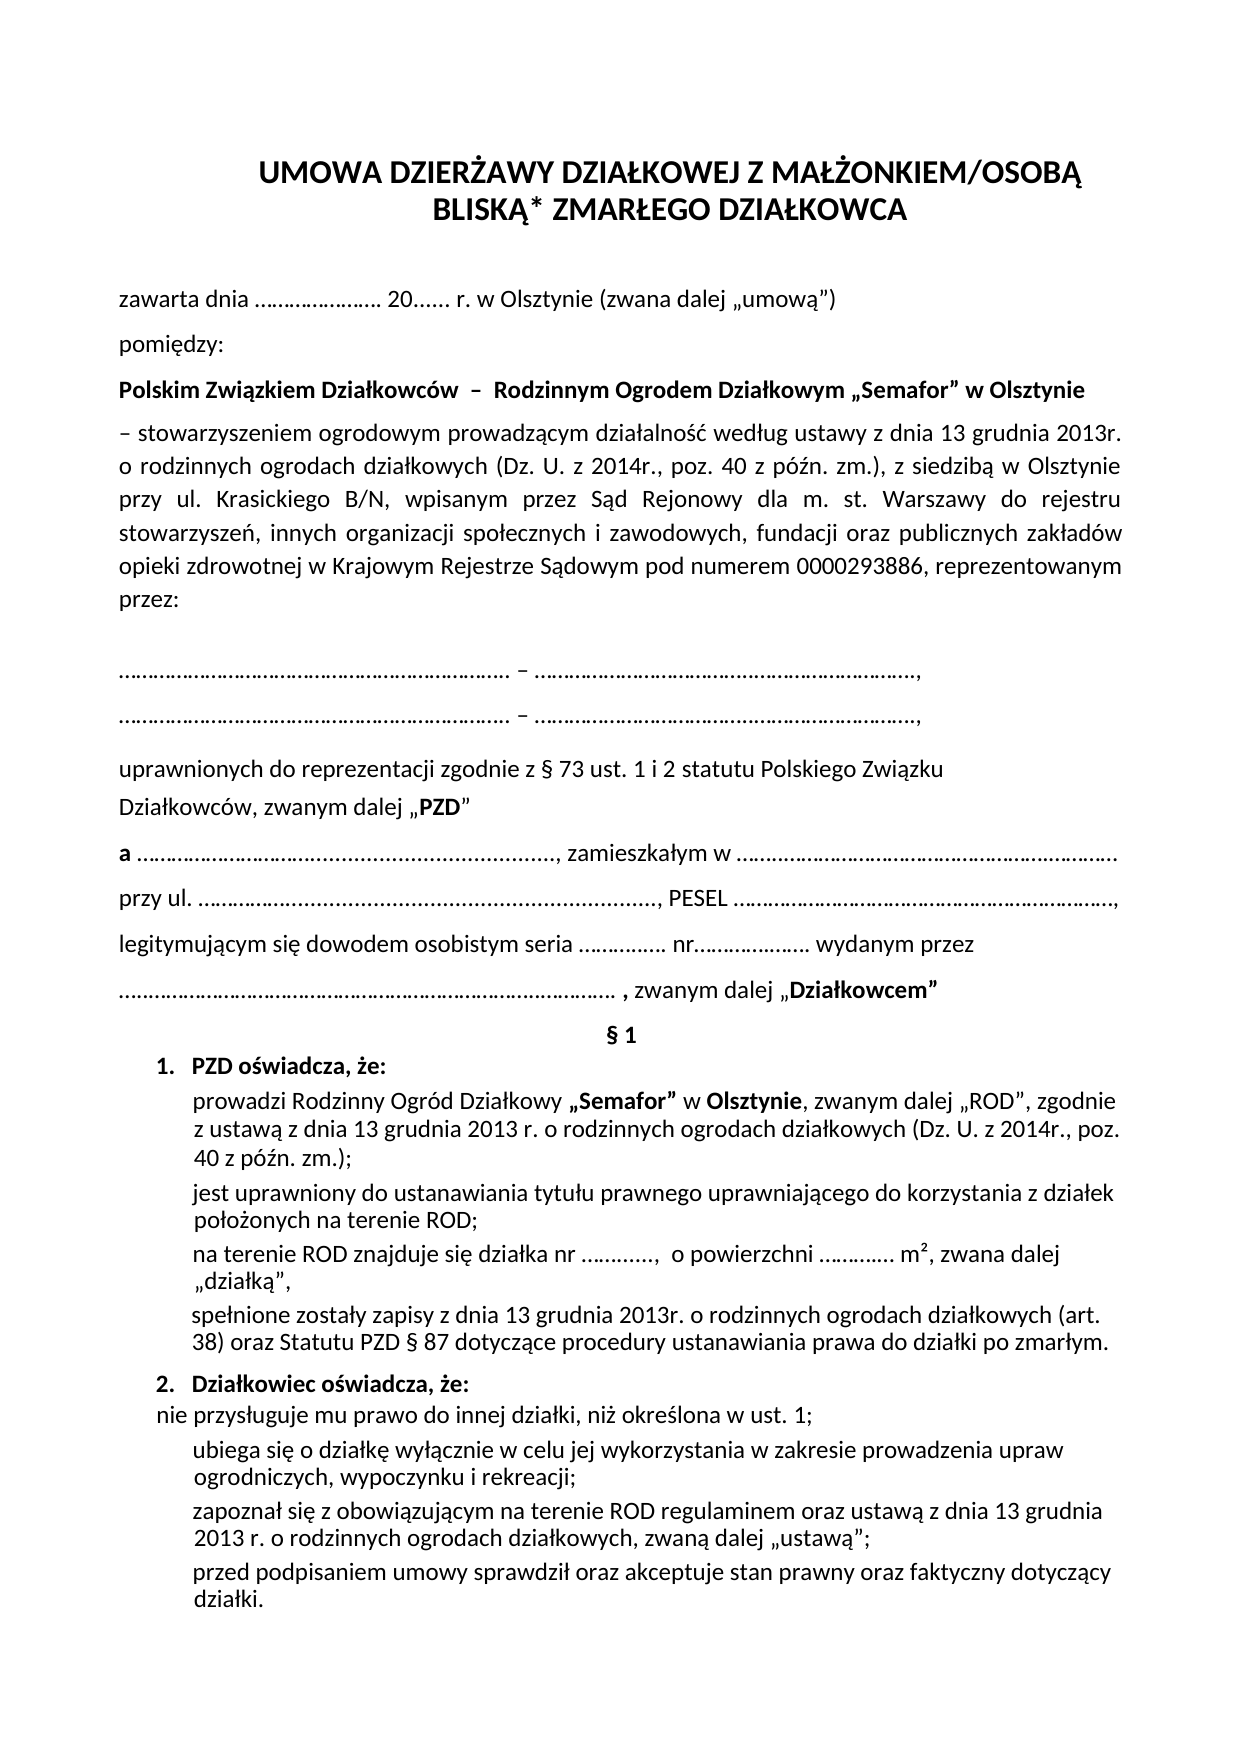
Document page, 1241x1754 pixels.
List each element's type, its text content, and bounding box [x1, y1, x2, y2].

text na terenie ROD znajduje się działka nr ……......, o powierzchni ……….… m², zwana dalej „działką”, [192, 1241, 1123, 1294]
text zapoznał się z obowiązującym na terenie ROD regulaminem oraz ustawą z dnia 13 grudnia 2013 r. o rodzinnych ogrodach działkowych, zwaną dalej „ustawą”; [192, 1498, 1123, 1552]
text przed podpisaniem umowy sprawdził oraz akceptuje stan prawny oraz faktyczny dotyczący działki. [192, 1559, 1123, 1613]
text Polskim Związkiem Działkowców – Rodzinnym Ogrodem Działkowym „Semafor” w Olsztynie [119, 374, 1123, 405]
text ………………………………………………………….. – ………………………………..………………………., [119, 699, 1123, 730]
text pomiędzy: [119, 328, 1123, 359]
text ubiega się o działkę wyłącznie w celu jej wykorzystania w zakresie prowadzenia upraw ogrodniczych, wypoczynku i rekreacji; [192, 1437, 1123, 1491]
text a …………………………......................................., zamieszkałym w ……..……………………………………….………… [119, 837, 1123, 867]
text spełnione zostały zapisy z dnia 13 grudnia 2013r. o rodzinnych ogrodach działkowych (art. 38) oraz Statutu PZD § 87 dotyczące procedury ustanawiania prawa do działki po zmarłym. [191, 1303, 1123, 1356]
text nie przysługuje mu prawo do innej działki, niż określona w ust. 1; [156, 1399, 1123, 1429]
list Działkowiec oświadcza, że: [156, 1368, 1123, 1399]
text – stowarzyszeniem ogrodowym prowadzącym działalność według ustawy z dnia 13 grudnia 2013r. o rodzinnych ogrodach działkowych (Dz. U. z 2014r., poz. 40 z późn. zm.), z siedzibą w Olsztynie przy ul. Krasickiego B/N, wpisanym przez Sąd Rejonowy dla m. st. Warszawy do rejestru stowarzyszeń, innych organizacji społecznych i zawodowych, fundacji oraz publicznych zakładów opieki zdrowotnej w Krajowym Rejestrze Sądowym pod numerem 0000293886, reprezentowanym przez: [119, 417, 1123, 614]
text przy ul. ……………..........................................................., PESEL …………………………………………………………, [119, 882, 1123, 913]
text zawarta dnia …………………. 20...... r. w Olsztynie (zwana dalej „umową”) [119, 283, 1123, 313]
text UMOWA DZIERŻAWY DZIAŁKOWEJ Z MAŁŻONKIEM/OSOBĄ BLISKĄ* ZMARŁEGO DZIAŁKOWCA [244, 151, 1096, 229]
text uprawnionych do reprezentacji zgodnie z § 73 ust. 1 i 2 statutu Polskiego Związku Działkowców, zwanym dalej „PZD” [119, 753, 1055, 821]
list PZD oświadcza, że: [156, 1050, 1123, 1081]
text legitymującym się dowodem osobistym seria ………..…. nr………….……. wydanym przez [119, 928, 1123, 959]
text § 1 [119, 1020, 1123, 1050]
text …..…………………………………………………………..…………. , zwanym dalej „Działkowcem” [119, 974, 1123, 1004]
text ………………………………………………………….. – ………………………………..………………………., [119, 654, 1123, 684]
text prowadzi Rodzinny Ogród Działkowy „Semafor” w Olsztynie, zwanym dalej „ROD”, zgodnie z ustawą z dnia 13 grudnia 2013 r. o rodzinnych ogrodach działkowych (Dz. U. z 2014r., poz. 40 z późn. zm.); [192, 1087, 1123, 1172]
text jest uprawniony do ustanawiania tytułu prawnego uprawniającego do korzystania z działek położonych na terenie ROD; [192, 1180, 1123, 1233]
